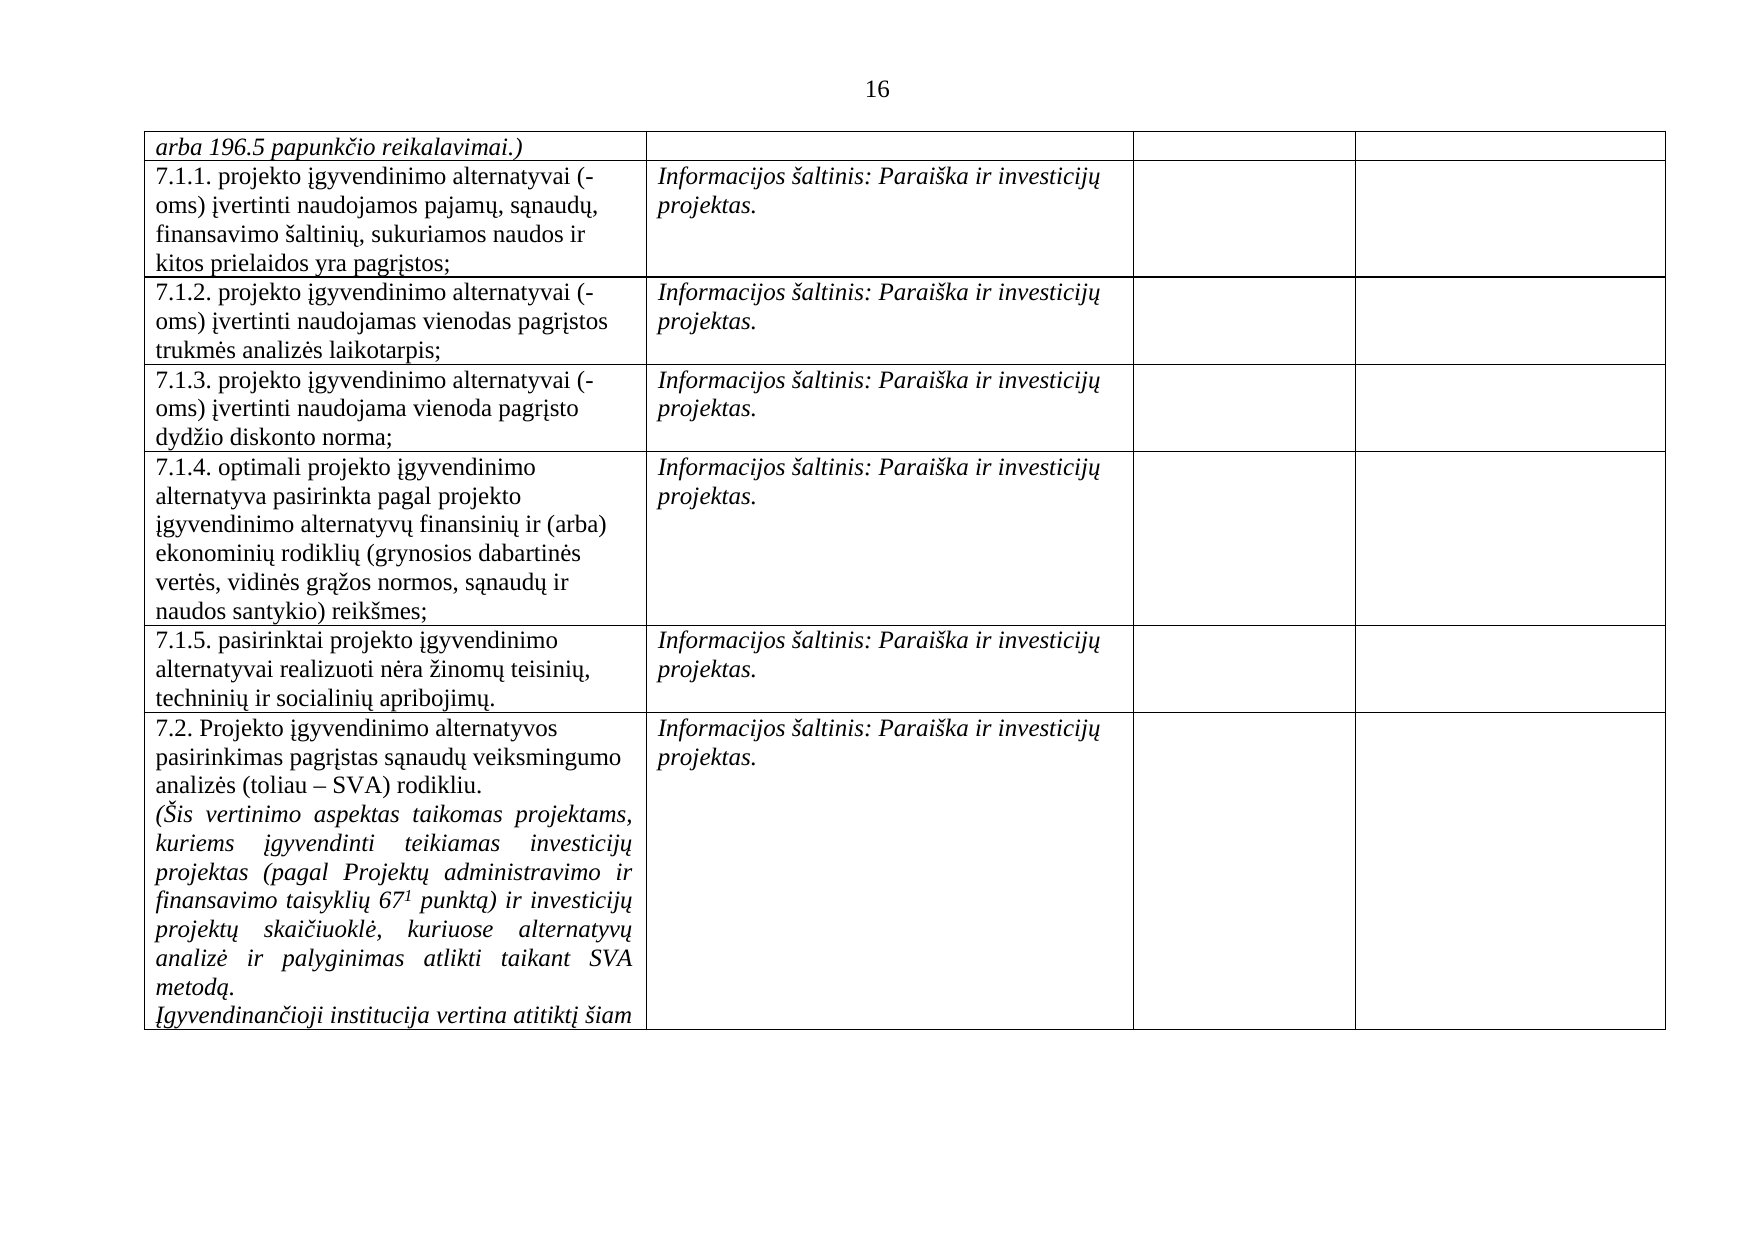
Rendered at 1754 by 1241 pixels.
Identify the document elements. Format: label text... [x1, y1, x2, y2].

table_cell [1356, 278, 1665, 364]
table_cell [1356, 365, 1665, 451]
table_cell [1134, 161, 1355, 276]
table_cell [1356, 132, 1665, 160]
table_cell [1356, 713, 1665, 1029]
table_cell [1134, 626, 1355, 712]
table_cell Informacijos šaltinis: Paraiška ir investicijų projektas. [647, 365, 1133, 451]
table_cell 7.1.3. projekto įgyvendinimo alternatyvai (-oms) įvertinti naudojama vienoda pagrįsto dydžio diskonto norma; [145, 365, 646, 451]
table_cell [1356, 452, 1665, 624]
table_cell Informacijos šaltinis: Paraiška ir investicijų projektas. [647, 713, 1133, 1029]
table_cell 7.1.4. optimali projekto įgyvendinimo alternatyva pasirinkta pagal projekto įgyvendinimo alternatyvų finansinių ir (arba) ekonominių rodiklių (grynosios dabartinės vertės, vidinės grąžos normos, sąnaudų ir naudos santykio) reikšmes; [145, 452, 646, 624]
table_cell [1134, 365, 1355, 451]
table_cell [1356, 161, 1665, 276]
table_cell Informacijos šaltinis: Paraiška ir investicijų projektas. [647, 626, 1133, 712]
table_cell 7.2. Projekto įgyvendinimo alternatyvos pasirinkimas pagrįstas sąnaudų veiksmingumo analizės (toliau – SVA) rodikliu. (Šis vertinimo aspektas taikomas projektams, kuriems įgyvendinti teikiamas investicijų projektas (pagal Projektų administravimo ir finansavimo taisyklių 671 punktą) ir investicijų projektų skaičiuoklė, kuriuose alternatyvų analizė ir palyginimas atlikti taikant SVA metodą. Įgyvendinančioji institucija vertina atitiktį šiam [145, 713, 646, 1029]
table_cell arba 196.5 papunkčio reikalavimai.) [145, 132, 646, 160]
table_cell Informacijos šaltinis: Paraiška ir investicijų projektas. [647, 278, 1133, 364]
table_cell [1134, 713, 1355, 1029]
table_cell [647, 132, 1133, 160]
table_cell 7.1.2. projekto įgyvendinimo alternatyvai (-oms) įvertinti naudojamas vienodas pagrįstos trukmės analizės laikotarpis; [145, 278, 646, 364]
table_cell [1134, 452, 1355, 624]
table_cell 7.1.1. projekto įgyvendinimo alternatyvai (-oms) įvertinti naudojamos pajamų, sąnaudų, finansavimo šaltinių, sukuriamos naudos ir kitos prielaidos yra pagrįstos; [145, 161, 646, 276]
table_cell [1134, 278, 1355, 364]
table_cell Informacijos šaltinis: Paraiška ir investicijų projektas. [647, 452, 1133, 624]
table_cell Informacijos šaltinis: Paraiška ir investicijų projektas. [647, 161, 1133, 276]
table_cell 7.1.5. pasirinktai projekto įgyvendinimo alternatyvai realizuoti nėra žinomų teisinių, techninių ir socialinių apribojimų. [145, 626, 646, 712]
table_cell [1134, 132, 1355, 160]
table_cell [1356, 626, 1665, 712]
